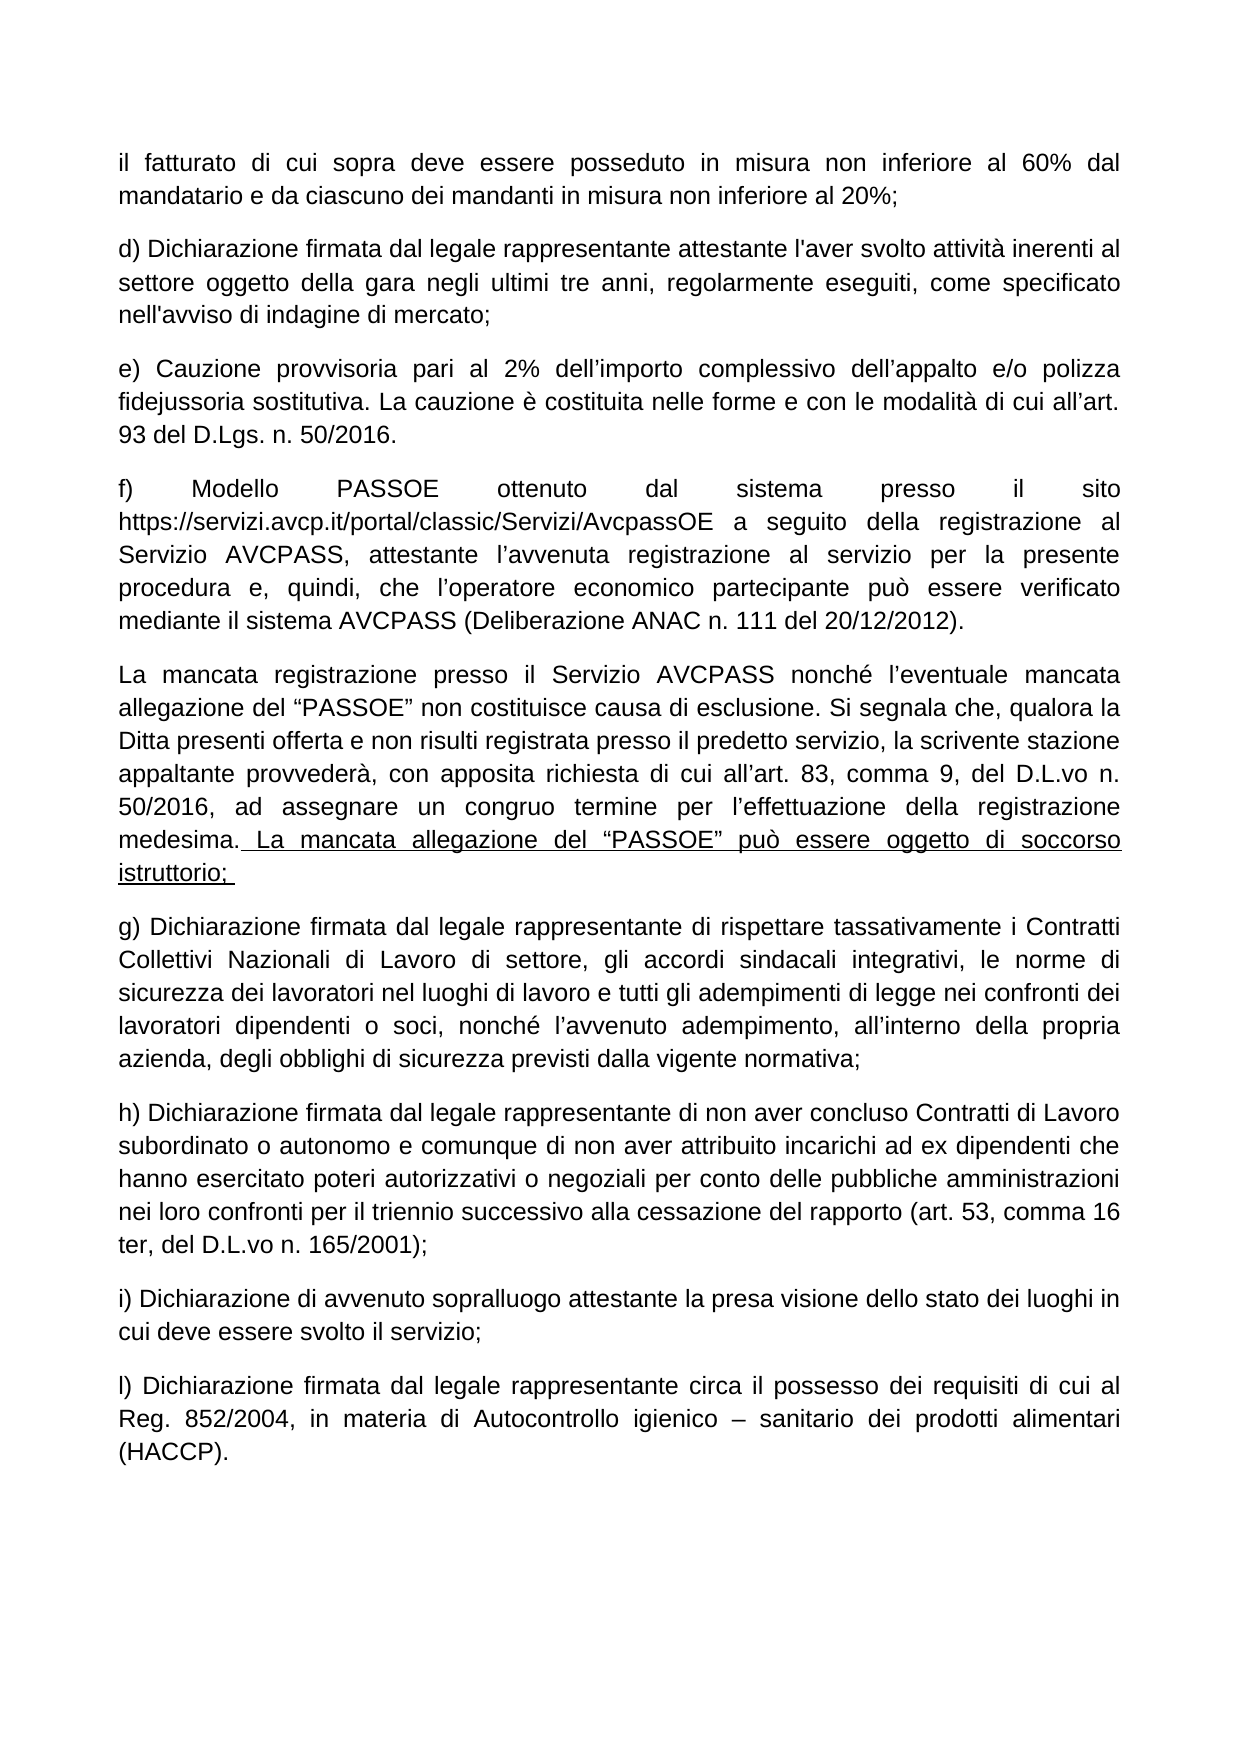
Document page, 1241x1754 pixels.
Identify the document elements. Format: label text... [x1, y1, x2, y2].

text il fatturato di cui sopra deve essere posseduto in misura non inferiore al 60% dal mandatario e da ciascuno dei mandanti in misura non inferiore al 20%; [118, 148, 1122, 209]
text f) Modello PASSOE ottenuto dal sistema presso il sito https://servizi.avcp.it/portal/classic/Servizi/AvcpassOE a seguito della registrazione al Servizio AVCPASS, attestante l’avvenuta registrazione al servizio per la presente procedura e, quindi, che l’operatore economico partecipante può essere verificato mediante il sistema AVCPASS (Deliberazione ANAC n. 111 del 20/12/2012). [118, 474, 1122, 635]
text g) Dichiarazione firmata dal legale rappresentante di rispettare tassativamente i Contratti Collettivi Nazionali di Lavoro di settore, gli accordi sindacali integrativi, le norme di sicurezza dei lavoratori nel luoghi di lavoro e tutti gli adempimenti di legge nei confronti dei lavoratori dipendenti o soci, nonché l’avvenuto adempimento, all’interno della propria azienda, degli obblighi di sicurezza previsti dalla vigente normativa; [118, 912, 1122, 1073]
text e) Cauzione provvisoria pari al 2% dell’importo complessivo dell’appalto e/o polizza fidejussoria sostitutiva. La cauzione è costituita nelle forme e con le modalità di cui all’art. 93 del D.Lgs. n. 50/2016. [118, 354, 1122, 449]
text i) Dichiarazione di avvenuto sopralluogo attestante la presa visione dello stato dei luoghi in cui deve essere svolto il servizio; [118, 1284, 1122, 1346]
text d) Dichiarazione firmata dal legale rappresentante attestante l'aver svolto attività inerenti al settore oggetto della gara negli ultimi tre anni, regolarmente eseguiti, come specificato nell'avviso di indagine di mercato; [118, 234, 1122, 329]
text l) Dichiarazione firmata dal legale rappresentante circa il possesso dei requisiti di cui al Reg. 852/2004, in materia di Autocontrollo igienico – sanitario dei prodotti alimentari (HACCP). [118, 1371, 1122, 1466]
text La mancata registrazione presso il Servizio AVCPASS nonché l’eventuale mancata allegazione del “PASSOE” non costituisce causa di esclusione. Si segnala che, qualora la Ditta presenti offerta e non risulti registrata presso il predetto servizio, la scrivente stazione appaltante provvederà, con apposita richiesta di cui all’art. 83, comma 9, del D.L.vo n. 50/2016, ad assegnare un congruo termine per l’effettuazione della registrazione medesima. La mancata allegazione del “PASSOE” può essere oggetto di soccorso istruttorio; [118, 660, 1122, 887]
text h) Dichiarazione firmata dal legale rappresentante di non aver concluso Contratti di Lavoro subordinato o autonomo e comunque di non aver attribuito incarichi ad ex dipendenti che hanno esercitato poteri autorizzativi o negoziali per conto delle pubbliche amministrazioni nei loro confronti per il triennio successivo alla cessazione del rapporto (art. 53, comma 16 ter, del D.L.vo n. 165/2001); [118, 1098, 1122, 1259]
